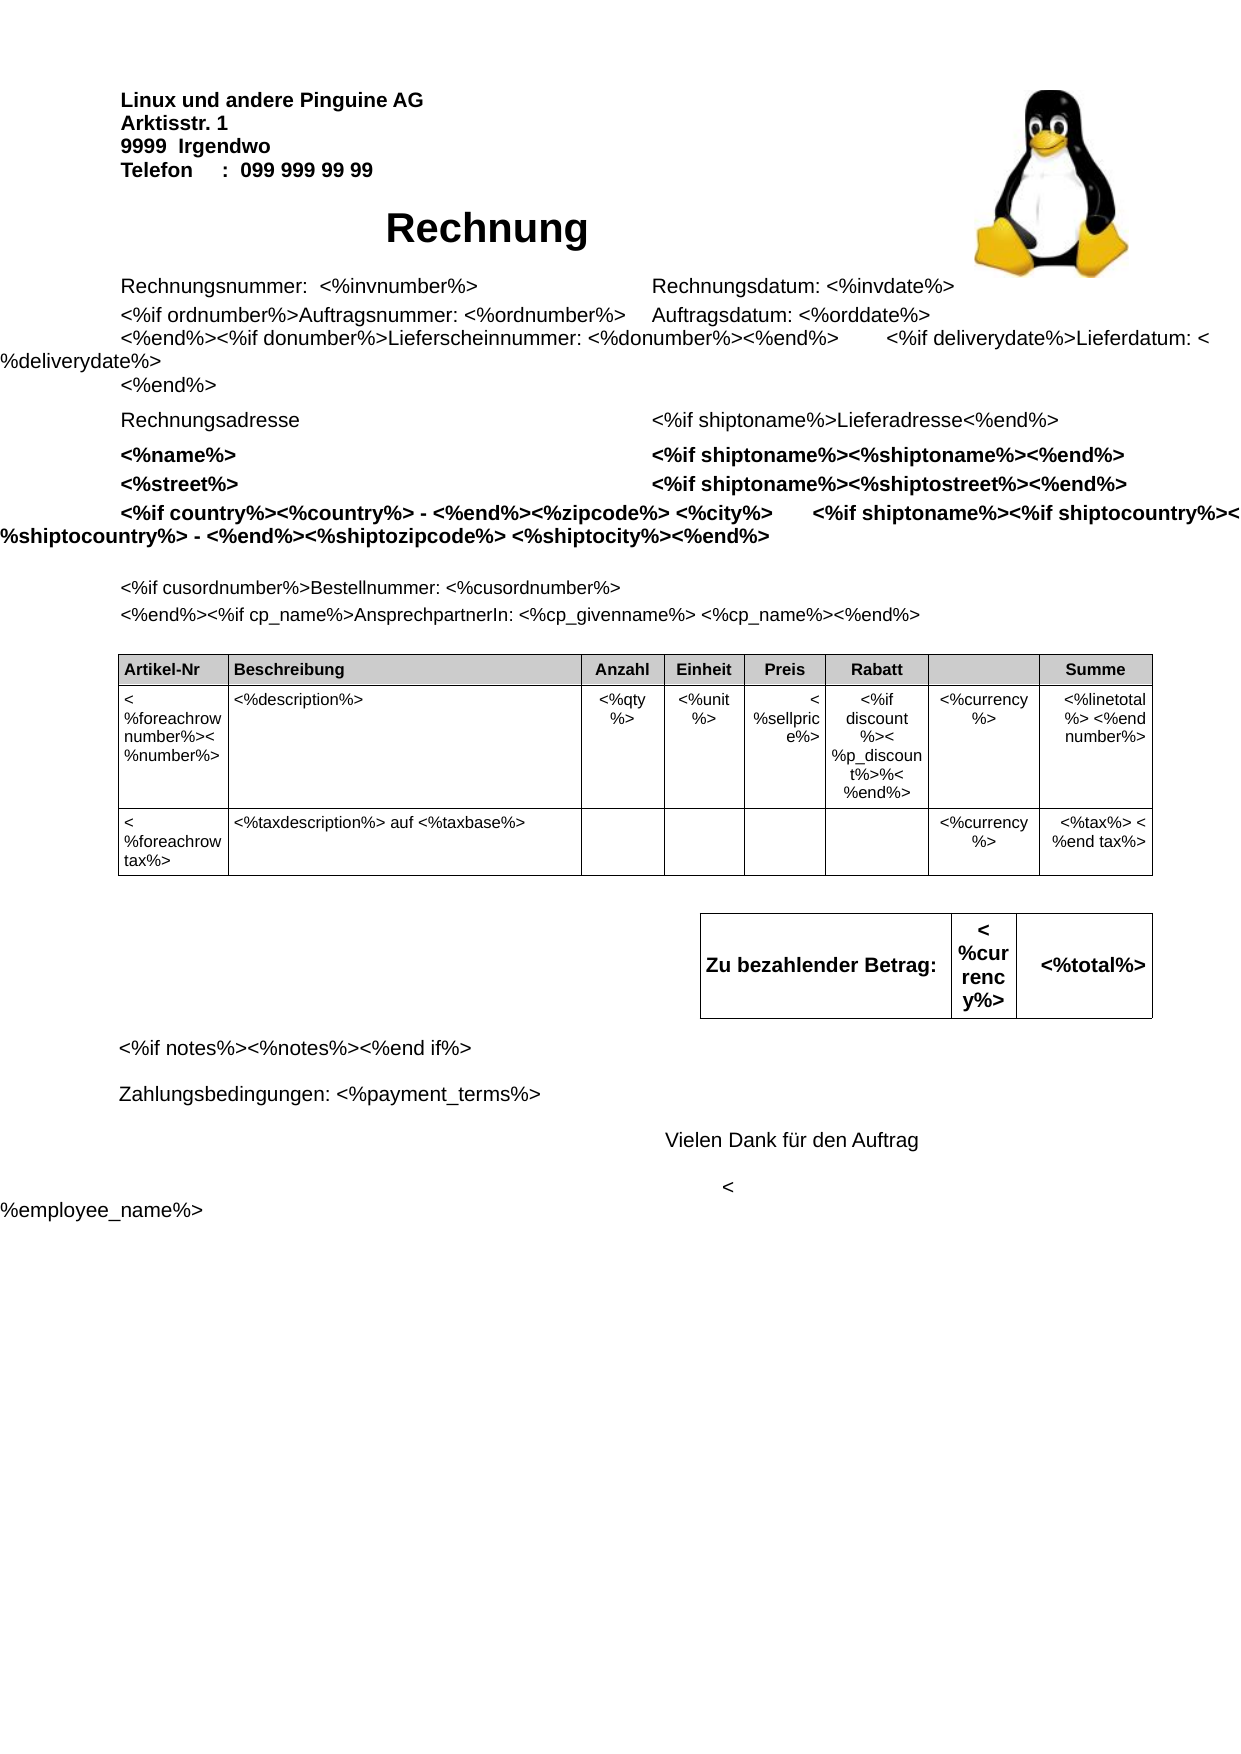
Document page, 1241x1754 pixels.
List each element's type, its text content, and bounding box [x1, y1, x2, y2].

table_header <%total%> [1017, 914, 1152, 1017]
text <%if ordnumber%>Auftragsnummer: <%ordnumber%> Auftragsdatum: <%orddate%> <%end%><%if donumber%>Lieferscheinnummer: <%donumber%><%end%> <%if deliverydate%>Lieferdatum: <%deliverydate%> <%end%> [0, 304, 1240, 397]
table_cell <%qty%> [582, 686, 664, 808]
text <%if cusordnumber%>Bestellnummer: <%cusordnumber%> [0, 577, 1240, 598]
text Rechnungsnummer: <%invnumber%> Rechnungsdatum: <%invdate%> [0, 274, 1240, 298]
text <%if country%><%country%> - <%end%><%zipcode%> <%city%> <%if shiptoname%><%if shiptocountry%><%shiptocountry%> - <%end%><%shiptozipcode%> <%shiptocity%><%end%> [0, 502, 1240, 571]
text <%if notes%><%notes%><%end if%> [0, 1036, 1240, 1059]
text Arktisstr. 1 [0, 112, 974, 135]
text <%end%><%if cp_name%>AnsprechpartnerIn: <%cp_givenname%> <%cp_name%><%end%> [0, 604, 1240, 625]
text [1129, 112, 1240, 135]
table_header Summe [1040, 655, 1152, 684]
text Rechnungsadresse <%if shiptoname%>Lieferadresse<%end%> [0, 408, 1240, 432]
table_header Anzahl [582, 655, 664, 684]
text [1129, 205, 1240, 251]
text Linux und andere Pinguine AG [0, 88, 1240, 112]
text [1129, 135, 1240, 181]
table_header Einheit [665, 655, 744, 684]
table_cell <%linetotal%> <%end number%> [1040, 686, 1152, 808]
text Vielen Dank für den Auftrag [0, 1129, 1240, 1152]
table_header Beschreibung [229, 655, 581, 684]
table_cell <%tax%> <%end tax%> [1040, 809, 1152, 875]
table_header Artikel-Nr [119, 655, 228, 684]
table_header [929, 655, 1039, 684]
table_cell <%if discount%><%p_discount%>%<%end%> [826, 686, 928, 808]
table_header <%currency%> [952, 914, 1016, 1017]
table_header Rabatt [826, 655, 928, 684]
table_cell [826, 809, 928, 875]
text <%employee_name%> [0, 1176, 879, 1222]
table_cell <%currency%> [929, 809, 1039, 875]
table_header Zu bezahlender Betrag: [701, 914, 951, 1017]
table_cell <%currency%> [929, 686, 1039, 808]
table_cell <%taxdescription%> auf <%taxbase%> [229, 809, 581, 875]
table_cell <%foreachrow tax%> [119, 809, 228, 875]
table_cell <%sellprice%> [745, 686, 825, 808]
picture [974, 90, 1129, 278]
table_cell [745, 809, 825, 875]
table_cell <%unit%> [665, 686, 744, 808]
text <%street%> <%if shiptoname%><%shiptostreet%><%end%> [0, 472, 1240, 496]
table_header Preis [745, 655, 825, 684]
text <%name%> <%if shiptoname%><%shiptoname%><%end%> [0, 443, 1240, 467]
table_cell <%description%> [229, 686, 581, 808]
table_cell [582, 809, 664, 875]
text Zahlungsbedingungen: <%payment_terms%> [0, 1083, 1240, 1106]
text 9999 Irgendwo Telefon : 099 999 99 99 [0, 135, 974, 181]
text Rechnung [0, 205, 974, 251]
table_cell <%foreachrow number%><%number%> [119, 686, 228, 808]
table_cell [665, 809, 744, 875]
